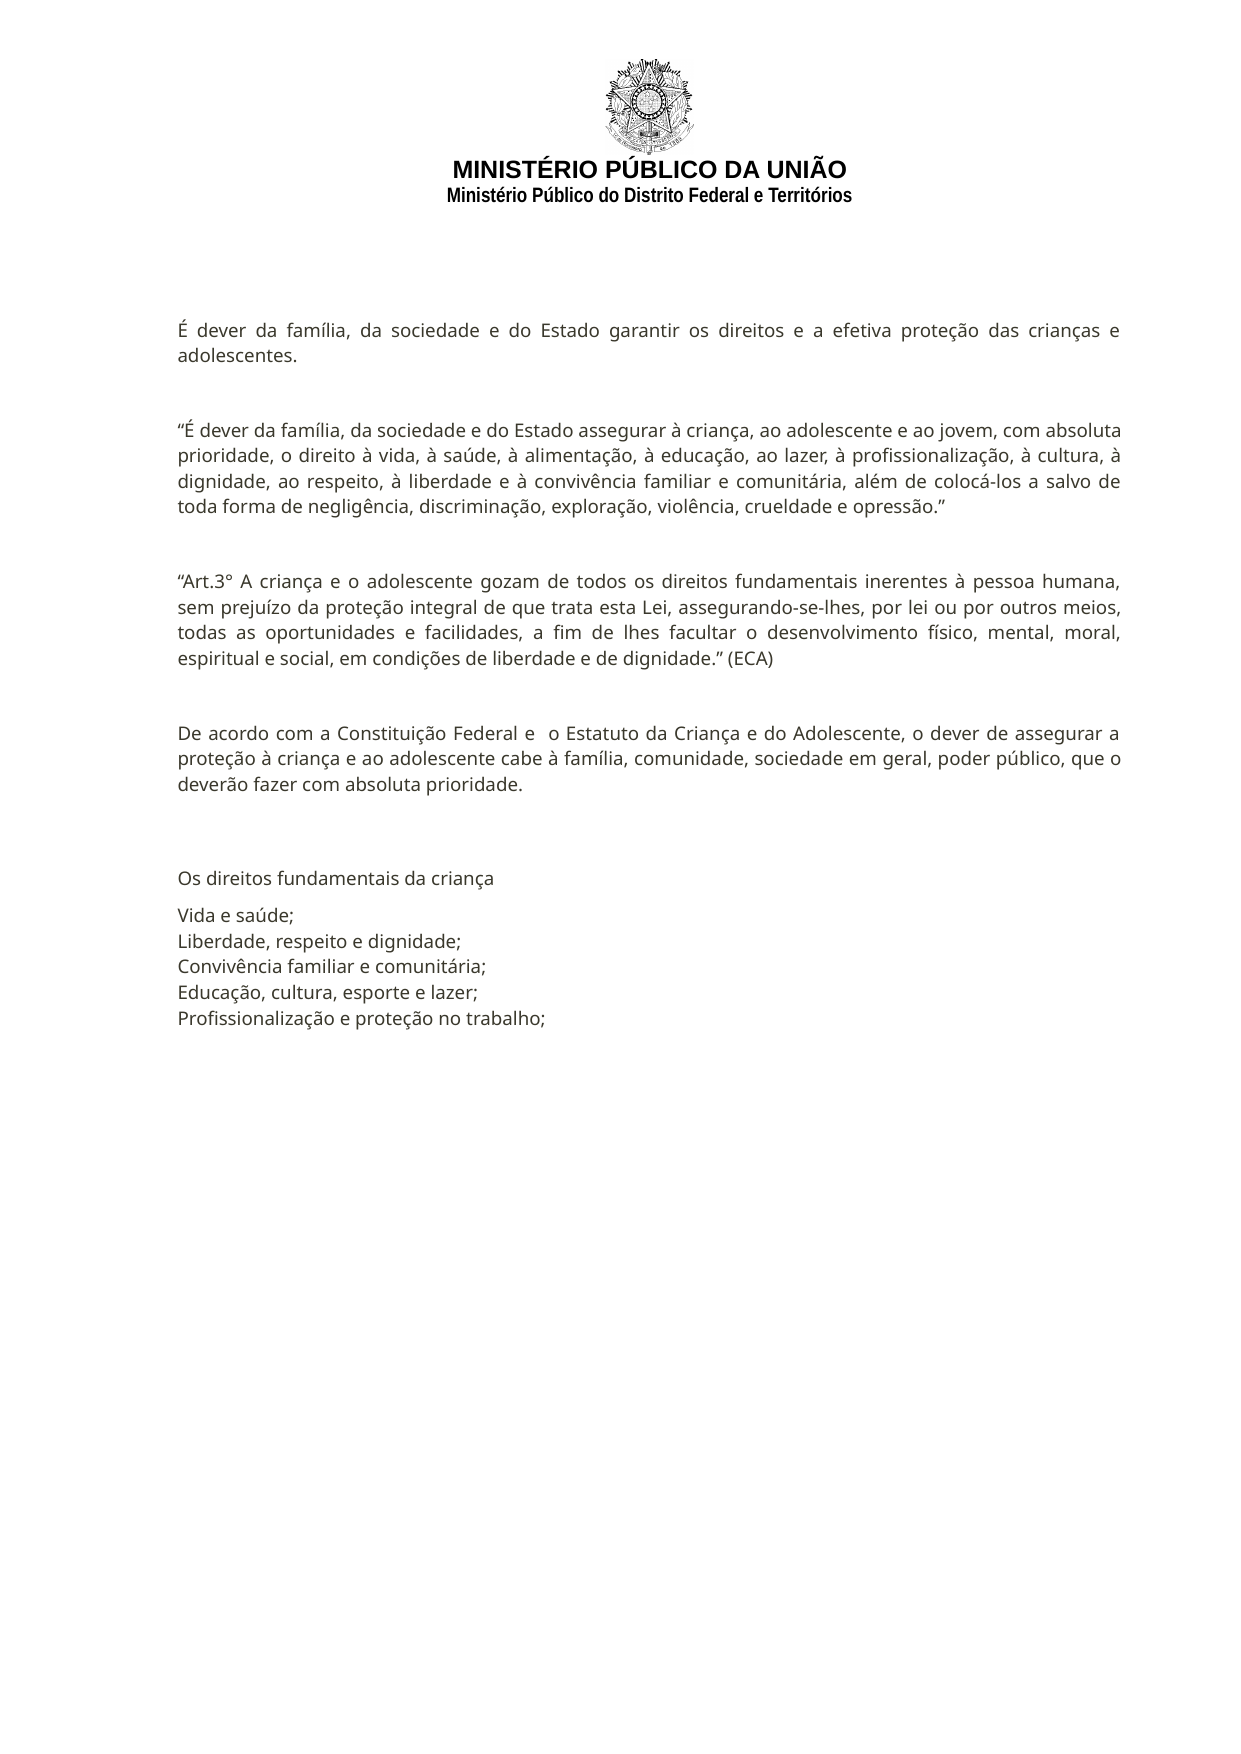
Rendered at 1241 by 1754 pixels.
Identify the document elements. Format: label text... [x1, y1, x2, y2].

text É dever da família, da sociedade e do Estado garantir os direitos e a efetiva proteção das crianças e adolescentes. [177, 317, 1122, 368]
subtitle Os direitos fundamentais da criança [177, 865, 1122, 890]
picture [605, 59, 694, 155]
text Vida e saúde; Liberdade, respeito e dignidade; Convivência familiar e comunitária; Educação, cultura, esporte e lazer; Profissionalização e proteção no trabalho; [177, 903, 1122, 1030]
text “Art.3° A criança e o adolescente gozam de todos os direitos fundamentais inerentes à pessoa humana, sem prejuízo da proteção integral de que trata esta Lei, assegurando-se-lhes, por lei ou por outros meios, todas as oportunidades e facilidades, a fim de lhes facultar o desenvolvimento físico, mental, moral, espiritual e social, em condições de liberdade e de dignidade.” (ECA) [177, 568, 1122, 671]
text “É dever da família, da sociedade e do Estado assegurar à criança, ao adolescente e ao jovem, com absoluta prioridade, o direito à vida, à saúde, à alimentação, à educação, ao lazer, à profissionalização, à cultura, à dignidade, ao respeito, à liberdade e à convivência familiar e comunitária, além de colocá-los a salvo de toda forma de negligência, discriminação, exploração, violência, crueldade e opressão.” [177, 417, 1122, 519]
text De acordo com a Constituição Federal e o Estatuto da Criança e do Adolescente, o dever de assegurar a proteção à criança e ao adolescente cabe à família, comunidade, sociedade em geral, poder público, que o deverão fazer com absoluta prioridade. [177, 720, 1122, 796]
